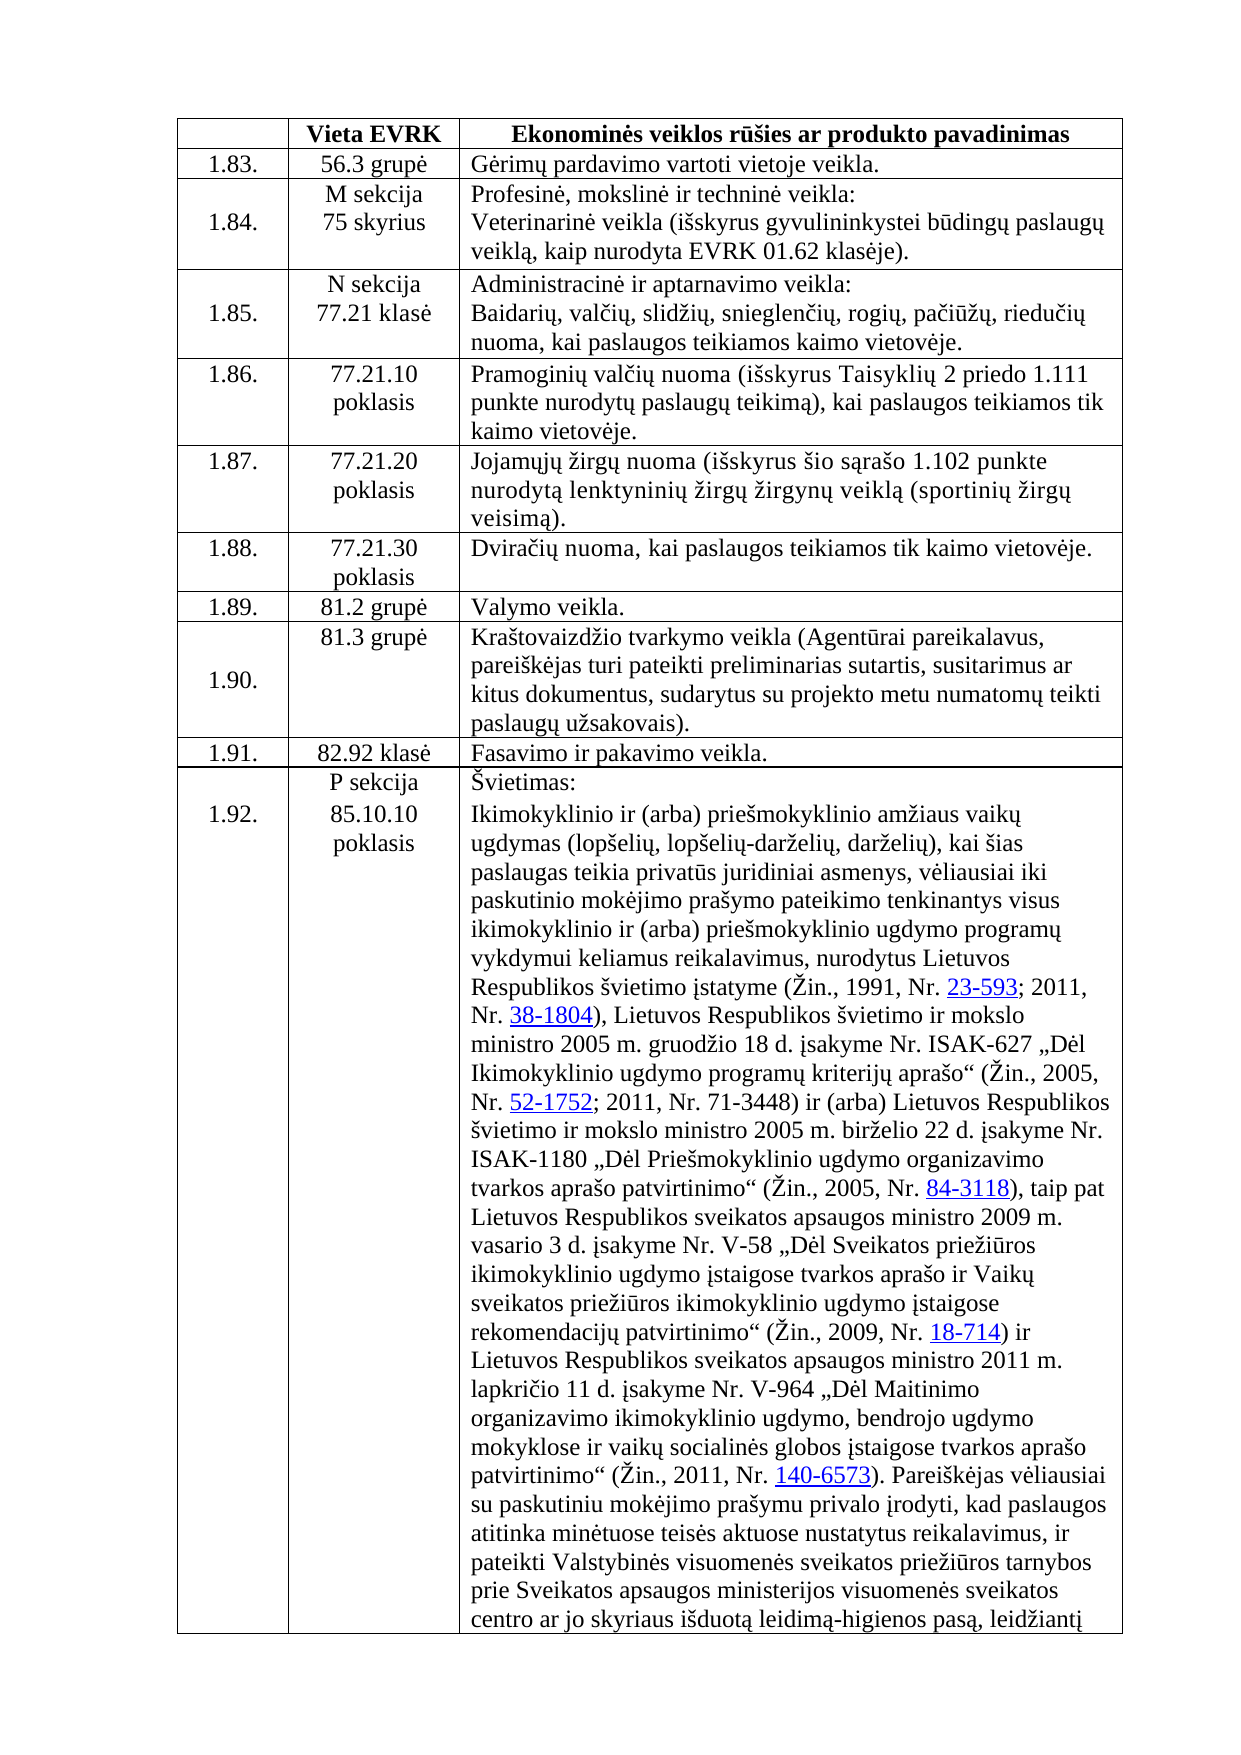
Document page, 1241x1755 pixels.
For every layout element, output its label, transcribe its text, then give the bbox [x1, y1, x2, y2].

table_header Ekonominės veiklos rūšies ar produkto pavadinimas [460, 119, 1122, 148]
table_cell [178, 179, 288, 207]
table_cell 77.21 klasė [289, 298, 459, 358]
table_cell 1.92. [178, 799, 288, 1633]
table_cell 1.85. [178, 298, 288, 358]
table_cell 85.10.10 poklasis [289, 799, 459, 1633]
table_cell Administracinė ir aptarnavimo veikla: [460, 270, 1122, 298]
table_header Vieta EVRK [289, 119, 459, 148]
table_cell 77.21.20 poklasis [289, 446, 459, 532]
table_cell Švietimas: [460, 768, 1122, 799]
table_cell 1.88. [178, 533, 288, 591]
table_cell 1.90. [178, 622, 288, 737]
table_cell [178, 768, 288, 799]
table_cell 82.92 klasė [289, 738, 459, 766]
table_cell 75 skyrius [289, 208, 459, 268]
table_cell 77.21.10 poklasis [289, 359, 459, 445]
table_cell Valymo veikla. [460, 592, 1122, 621]
table_cell Jojamųjų žirgų nuoma (išskyrus šio sąrašo 1.102 punkte nurodytą lenktyninių žirgų žirgynų veiklą (sportinių žirgų veisimą). [460, 446, 1122, 532]
table_cell 1.87. [178, 446, 288, 532]
table_cell 1.89. [178, 592, 288, 621]
table_cell 1.83. [178, 149, 288, 178]
table_cell P sekcija [289, 768, 459, 799]
table_cell 1.91. [178, 738, 288, 766]
table_header [178, 119, 288, 148]
table_cell 77.21.30 poklasis [289, 533, 459, 591]
table_cell [178, 270, 288, 298]
table_cell Gėrimų pardavimo vartoti vietoje veikla. [460, 149, 1122, 178]
table_cell Dviračių nuoma, kai paslaugos teikiamos tik kaimo vietovėje. [460, 533, 1122, 591]
table_cell 56.3 grupė [289, 149, 459, 178]
table_cell 81.2 grupė [289, 592, 459, 621]
table_cell Fasavimo ir pakavimo veikla. [460, 738, 1122, 766]
table_cell Veterinarinė veikla (išskyrus gyvulininkystei būdingų paslaugų veiklą, kaip nurodyta EVRK 01.62 klasėje). [460, 208, 1122, 268]
table_cell 81.3 grupė [289, 622, 459, 737]
table_cell 1.84. [178, 208, 288, 268]
table_cell 1.86. [178, 359, 288, 445]
table_cell Kraštovaizdžio tvarkymo veikla (Agentūrai pareikalavus, pareiškėjas turi pateikti preliminarias sutartis, susitarimus ar kitus dokumentus, sudarytus su projekto metu numatomų teikti paslaugų užsakovais). [460, 622, 1122, 737]
table_cell Ikimokyklinio ir (arba) priešmokyklinio amžiaus vaikų ugdymas (lopšelių, lopšelių-darželių, darželių), kai šias paslaugas teikia privatūs juridiniai asmenys, vėliausiai iki paskutinio mokėjimo prašymo pateikimo tenkinantys visus ikimokyklinio ir (arba) priešmokyklinio ugdymo programų vykdymui keliamus reikalavimus, nurodytus Lietuvos Respublikos švietimo įstatyme (Žin., 1991, Nr. 23-593; 2011, Nr. 38-1804), Lietuvos Respublikos švietimo ir mokslo ministro 2005 m. gruodžio 18 d. įsakyme Nr. ISAK-627 „Dėl Ikimokyklinio ugdymo programų kriterijų aprašo“ (Žin., 2005, Nr. 52-1752; 2011, Nr. 71-3448) ir (arba) Lietuvos Respublikos švietimo ir mokslo ministro 2005 m. birželio 22 d. įsakyme Nr. ISAK-1180 „Dėl Priešmokyklinio ugdymo organizavimo tvarkos aprašo patvirtinimo“ (Žin., 2005, Nr. 84-3118), taip pat Lietuvos Respublikos sveikatos apsaugos ministro 2009 m. vasario 3 d. įsakyme Nr. V-58 „Dėl Sveikatos priežiūros ikimokyklinio ugdymo įstaigose tvarkos aprašo ir Vaikų sveikatos priežiūros ikimokyklinio ugdymo įstaigose rekomendacijų patvirtinimo“ (Žin., 2009, Nr. 18-714) ir Lietuvos Respublikos sveikatos apsaugos ministro 2011 m. lapkričio 11 d. įsakyme Nr. V-964 „Dėl Maitinimo organizavimo ikimokyklinio ugdymo, bendrojo ugdymo mokyklose ir vaikų socialinės globos įstaigose tvarkos aprašo patvirtinimo“ (Žin., 2011, Nr. 140-6573). Pareiškėjas vėliausiai su paskutiniu mokėjimo prašymu privalo įrodyti, kad paslaugos atitinka minėtuose teisės aktuose nustatytus reikalavimus, ir pateikti Valstybinės visuomenės sveikatos priežiūros tarnybos prie Sveikatos apsaugos ministerijos visuomenės sveikatos centro ar jo skyriaus išduotą leidimą-higienos pasą, leidžiantį [460, 799, 1122, 1633]
table_cell M sekcija [289, 179, 459, 207]
table_cell Baidarių, valčių, slidžių, snieglenčių, rogių, pačiūžų, riedučių nuoma, kai paslaugos teikiamos kaimo vietovėje. [460, 298, 1122, 358]
table_cell N sekcija [289, 270, 459, 298]
table_cell Pramoginių valčių nuoma (išskyrus Taisyklių 2 priedo 1.111 punkte nurodytų paslaugų teikimą), kai paslaugos teikiamos tik kaimo vietovėje. [460, 359, 1122, 445]
table_cell Profesinė, mokslinė ir techninė veikla: [460, 179, 1122, 207]
